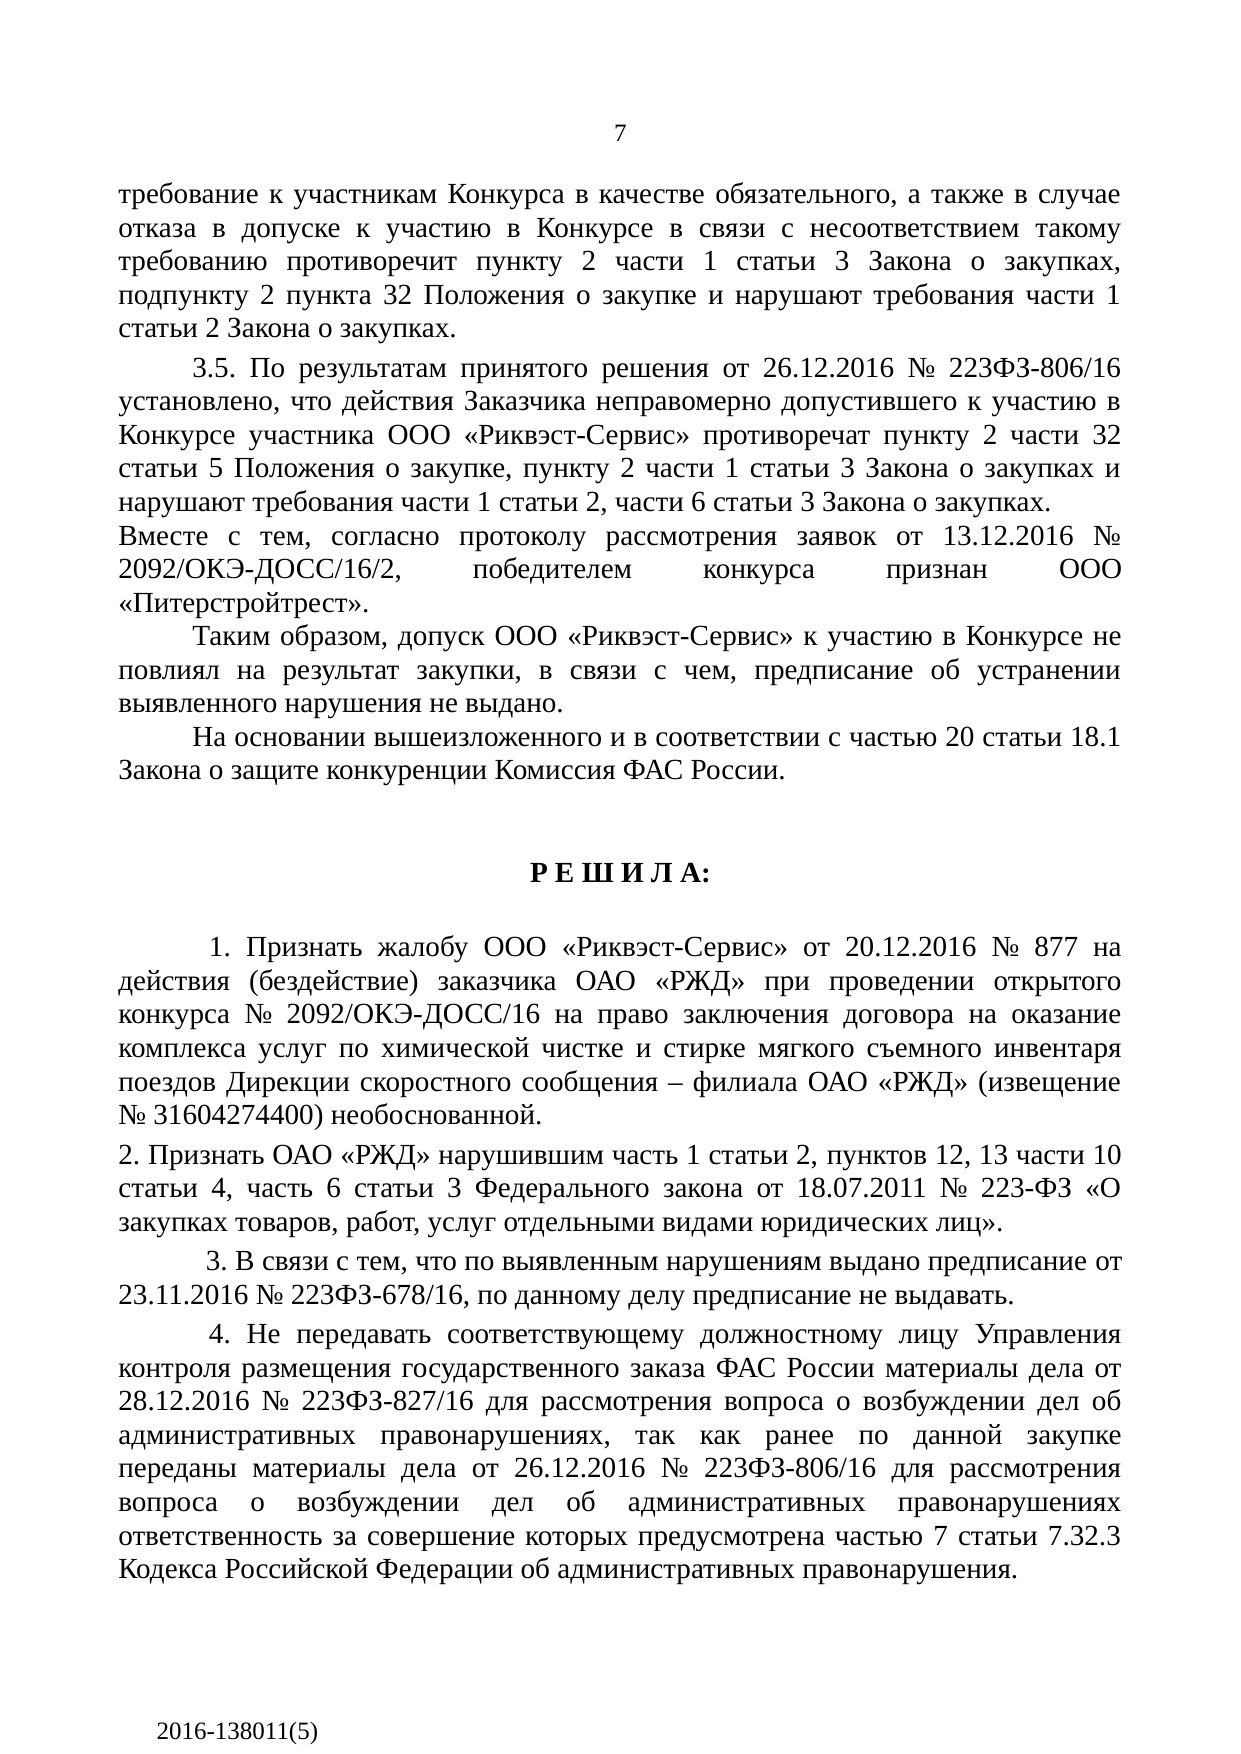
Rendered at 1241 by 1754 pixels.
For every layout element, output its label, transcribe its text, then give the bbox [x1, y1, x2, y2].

text 3.5. По результатам принятого решения от 26.12.2016 № 223ФЗ-806/16 установлено, что действия Заказчика неправомерно допустившего к участию в Конкурсе участника ООО «Риквэст-Сервис» противоречат пункту 2 части 32 статьи 5 Положения о закупке, пункту 2 части 1 статьи 3 Закона о закупках и нарушают требования части 1 статьи 2, части 6 статьи 3 Закона о закупках. [118, 350, 1122, 518]
text Таким образом, допуск ООО «Риквэст-Сервис» к участию в Конкурсе не повлиял на результат закупки, в связи с чем, предписание об устранении выявленного нарушения не выдано. [118, 618, 1122, 719]
text 1. Признать жалобу ООО «Риквэст-Сервис» от 20.12.2016 № 877 на действия (бездействие) заказчика ОАО «РЖД» при проведении открытого конкурса № 2092/ОКЭ-ДОСС/16 на право заключения договора на оказание комплекса услуг по химической чистке и стирке мягкого съемного инвентаря поездов Дирекции скоростного сообщения – филиала ОАО «РЖД» (извещение № 31604274400) необоснованной. [118, 929, 1122, 1131]
text Р Е Ш И Л А: [118, 855, 1122, 889]
text требование к участникам Конкурса в качестве обязательного, а также в случае отказа в допуске к участию в Конкурсе в связи с несоответствием такому требованию противоречит пункту 2 части 1 статьи 3 Закона о закупках, подпункту 2 пункта 32 Положения о закупке и нарушают требования части 1 статьи 2 Закона о закупках. [118, 176, 1122, 344]
text 2. Признать ОАО «РЖД» нарушившим часть 1 статьи 2, пунктов 12, 13 части 10 статьи 4, часть 6 статьи 3 Федерального закона от 18.07.2011 № 223-ФЗ «О закупках товаров, работ, услуг отдельными видами юридических лиц». [118, 1137, 1122, 1237]
text 4. Не передавать соответствующему должностному лицу Управления контроля размещения государственного заказа ФАС России материалы дела от 28.12.2016 № 223ФЗ-827/16 для рассмотрения вопроса о возбуждении дел об административных правонарушениях, так как ранее по данной закупке переданы материалы дела от 26.12.2016 № 223ФЗ-806/16 для рассмотрения вопроса о возбуждении дел об административных правонарушениях ответственность за совершение которых предусмотрена частью 7 статьи 7.32.3 Кодекса Российской Федерации об административных правонарушения. [118, 1316, 1122, 1585]
text Вместе с тем, согласно протоколу рассмотрения заявок от 13.12.2016 № 2092/ОКЭ-ДОСС/16/2, победителем конкурса признан ООО «Питерстройтрест». [118, 518, 1122, 618]
text 3. В связи с тем, что по выявленным нарушениям выдано предписание от 23.11.2016 № 223ФЗ-678/16, по данному делу предписание не выдавать. [118, 1243, 1122, 1310]
text На основании вышеизложенного и в соответствии с частью 20 статьи 18.1 Закона о защите конкуренции Комиссия ФАС России. [118, 719, 1122, 786]
